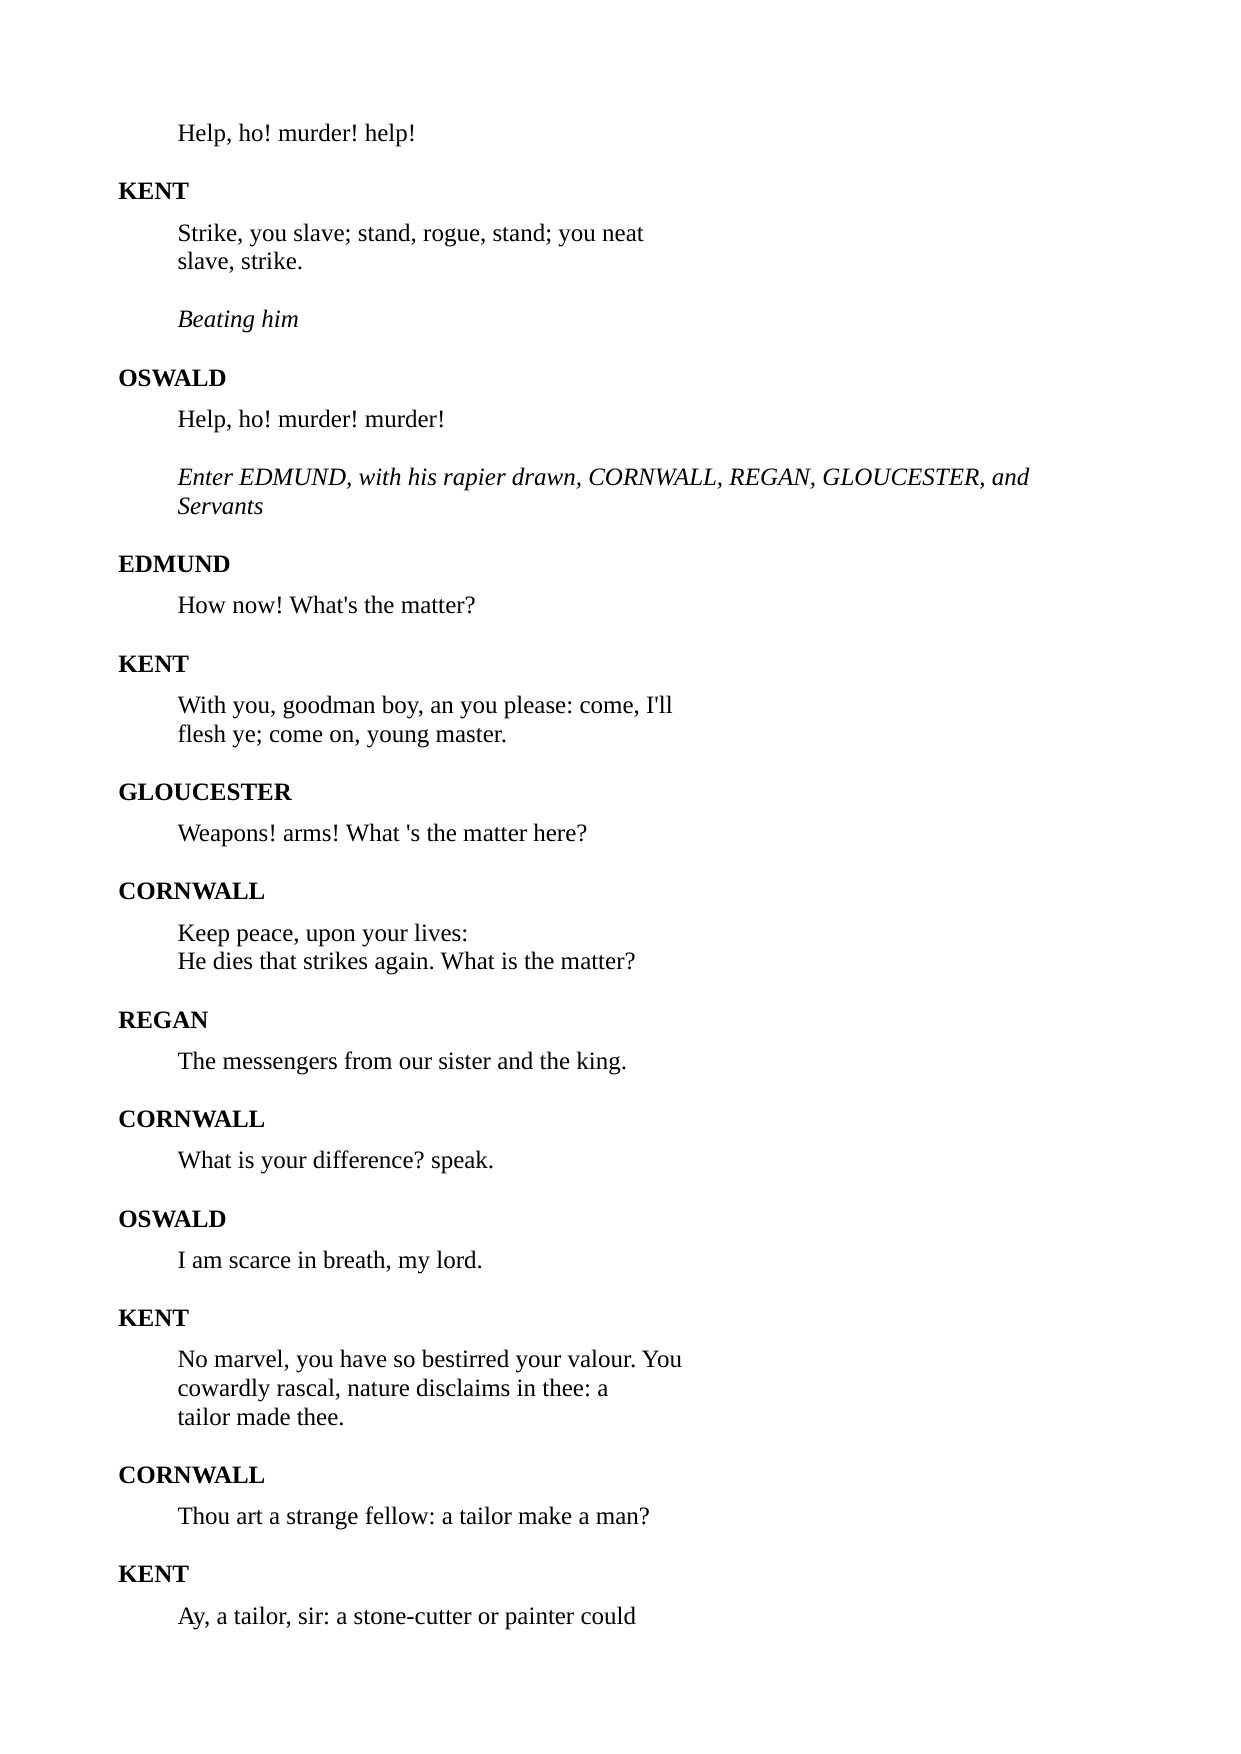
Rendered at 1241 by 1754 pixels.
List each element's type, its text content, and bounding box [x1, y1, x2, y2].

text GLOUCESTER [118, 777, 1122, 806]
text Enter EDMUND, with his rapier drawn, CORNWALL, REGAN, GLOUCESTER, and Servants [177, 462, 1063, 520]
text Weapons! arms! What 's the matter here? [177, 818, 1063, 847]
text With you, goodman boy, an you please: come, I'll flesh ye; come on, young master. [177, 690, 1063, 747]
text KENT [118, 1303, 1122, 1332]
text KENT [118, 1559, 1122, 1588]
text Thou art a strange fellow: a tailor make a man? [177, 1501, 1063, 1530]
text Help, ho! murder! help! [177, 118, 1063, 147]
text Help, ho! murder! murder! [177, 404, 1063, 433]
text CORNWALL [118, 1460, 1122, 1489]
text OSWALD [118, 363, 1122, 392]
text CORNWALL [118, 1104, 1122, 1133]
text OSWALD [118, 1204, 1122, 1232]
text The messengers from our sister and the king. [177, 1046, 1063, 1075]
text EDMUND [118, 549, 1122, 578]
text REGAN [118, 1005, 1122, 1033]
text What is your difference? speak. [177, 1145, 1063, 1174]
text I am scarce in breath, my lord. [177, 1245, 1063, 1274]
text KENT [118, 649, 1122, 677]
text CORNWALL [118, 876, 1122, 905]
text Beating him [177, 304, 1063, 333]
text No marvel, you have so bestirred your valour. You cowardly rascal, nature disclaims in thee: a tailor made thee. [177, 1344, 1063, 1431]
text KENT [118, 176, 1122, 205]
text How now! What's the matter? [177, 591, 1063, 619]
text Strike, you slave; stand, rogue, stand; you neat slave, strike. [177, 218, 1063, 275]
text Ay, a tailor, sir: a stone-cutter or painter could [177, 1601, 1063, 1629]
text Keep peace, upon your lives: He dies that strikes again. What is the matter? [177, 918, 1063, 975]
